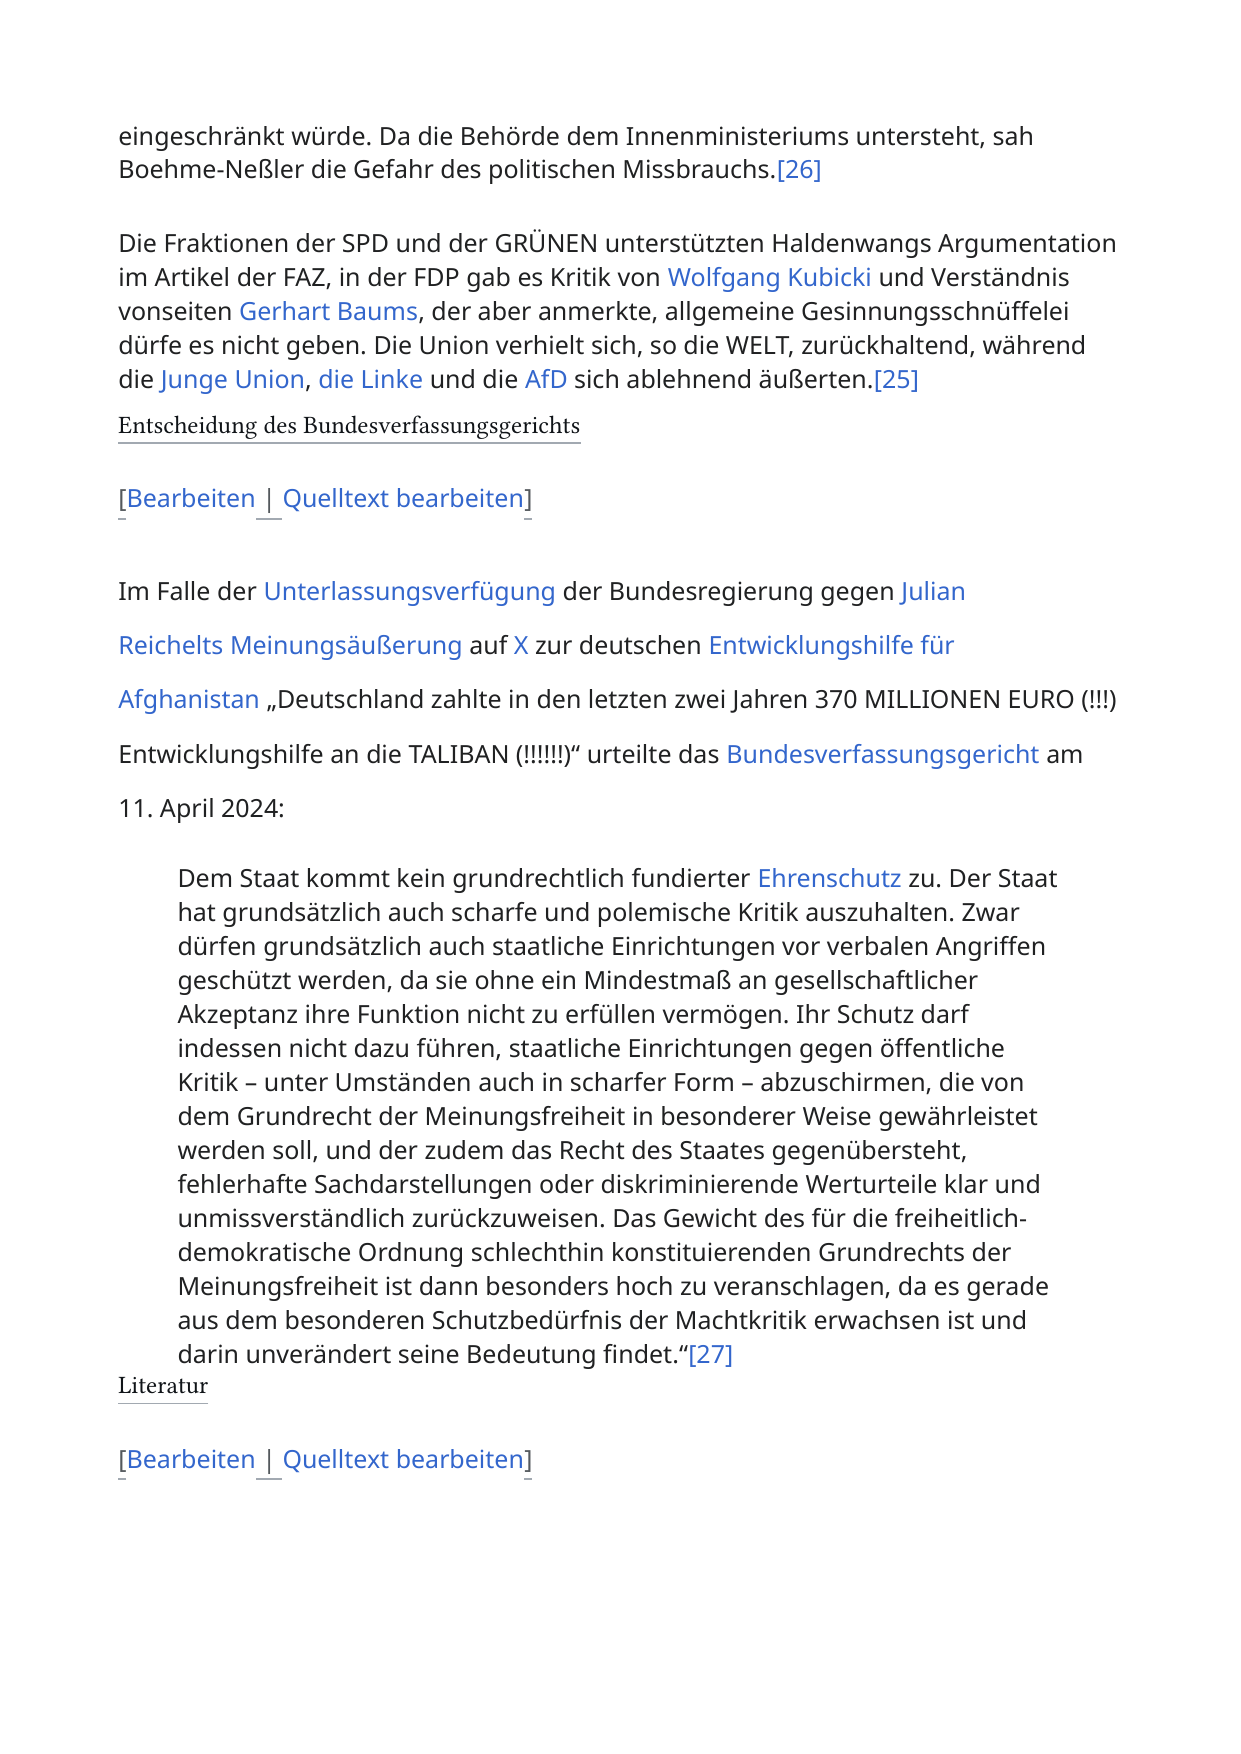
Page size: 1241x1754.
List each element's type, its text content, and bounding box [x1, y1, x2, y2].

text Im Falle der Unterlassungsverfügung der Bundesregierung gegen Julian Reichelts Meinungsäußerung auf X zur deutschen Entwicklungshilfe für Afghanistan „Deutschland zahlte in den letzten zwei Jahren 370 MILLIONEN EURO (!!!) Entwicklungshilfe an die TALIBAN (!!!!!!)“ urteilte das Bundesverfassungsgericht am 11. April 2024: [118, 573, 1122, 825]
text Die Fraktionen der SPD und der GRÜNEN unterstützten Haldenwangs Argumentation im Artikel der FAZ, in der FDP gab es Kritik von Wolfgang Kubicki und Verständnis vonseiten Gerhart Baums, der aber anmerkte, allgemeine Gesinnungsschnüffelei dürfe es nicht geben. Die Union verhielt sich, so die WELT, zurückhaltend, während die Junge Union, die Linke und die AfD sich ablehnend äußerten.[25] [118, 226, 1122, 396]
subtitle Literatur [118, 1371, 1122, 1404]
text Dem Staat kommt kein grundrechtlich fundierter Ehrenschutz zu. Der Staat hat grundsätzlich auch scharfe und polemische Kritik auszuhalten. Zwar dürfen grundsätzlich auch staatliche Einrichtungen vor verbalen Angriffen geschützt werden, da sie ohne ein Mindestmaß an gesellschaftlicher Akzeptanz ihre Funktion nicht zu erfüllen vermögen. Ihr Schutz darf indessen nicht dazu führen, staatliche Einrichtungen gegen öffentliche Kritik – unter Umständen auch in scharfer Form – abzuschirmen, die von dem Grundrecht der Meinungsfreiheit in besonderer Weise gewährleistet werden soll, und der zudem das Recht des Staates gegenübersteht, fehlerhafte Sachdarstellungen oder diskriminierende Werturteile klar und unmissverständlich zurückzuweisen. Das Gewicht des für die freiheitlich-demokratische Ordnung schlechthin konstituierenden Grundrechts der Meinungsfreiheit ist dann besonders hoch zu veranschlagen, da es gerade aus dem besonderen Schutzbedürfnis der Machtkritik erwachsen ist und darin unverändert seine Bedeutung findet.“[27] [177, 860, 1063, 1371]
subtitle Entscheidung des Bundesverfassungsgerichts [118, 411, 1122, 444]
text eingeschränkt würde. Da die Behörde dem Innenministeriums untersteht, sah Boehme-Neßler die Gefahr des politischen Missbrauchs.[26] [118, 118, 1122, 186]
text [Bearbeiten | Quelltext bearbeiten] [118, 481, 1122, 519]
text [Bearbeiten | Quelltext bearbeiten] [118, 1441, 1122, 1480]
